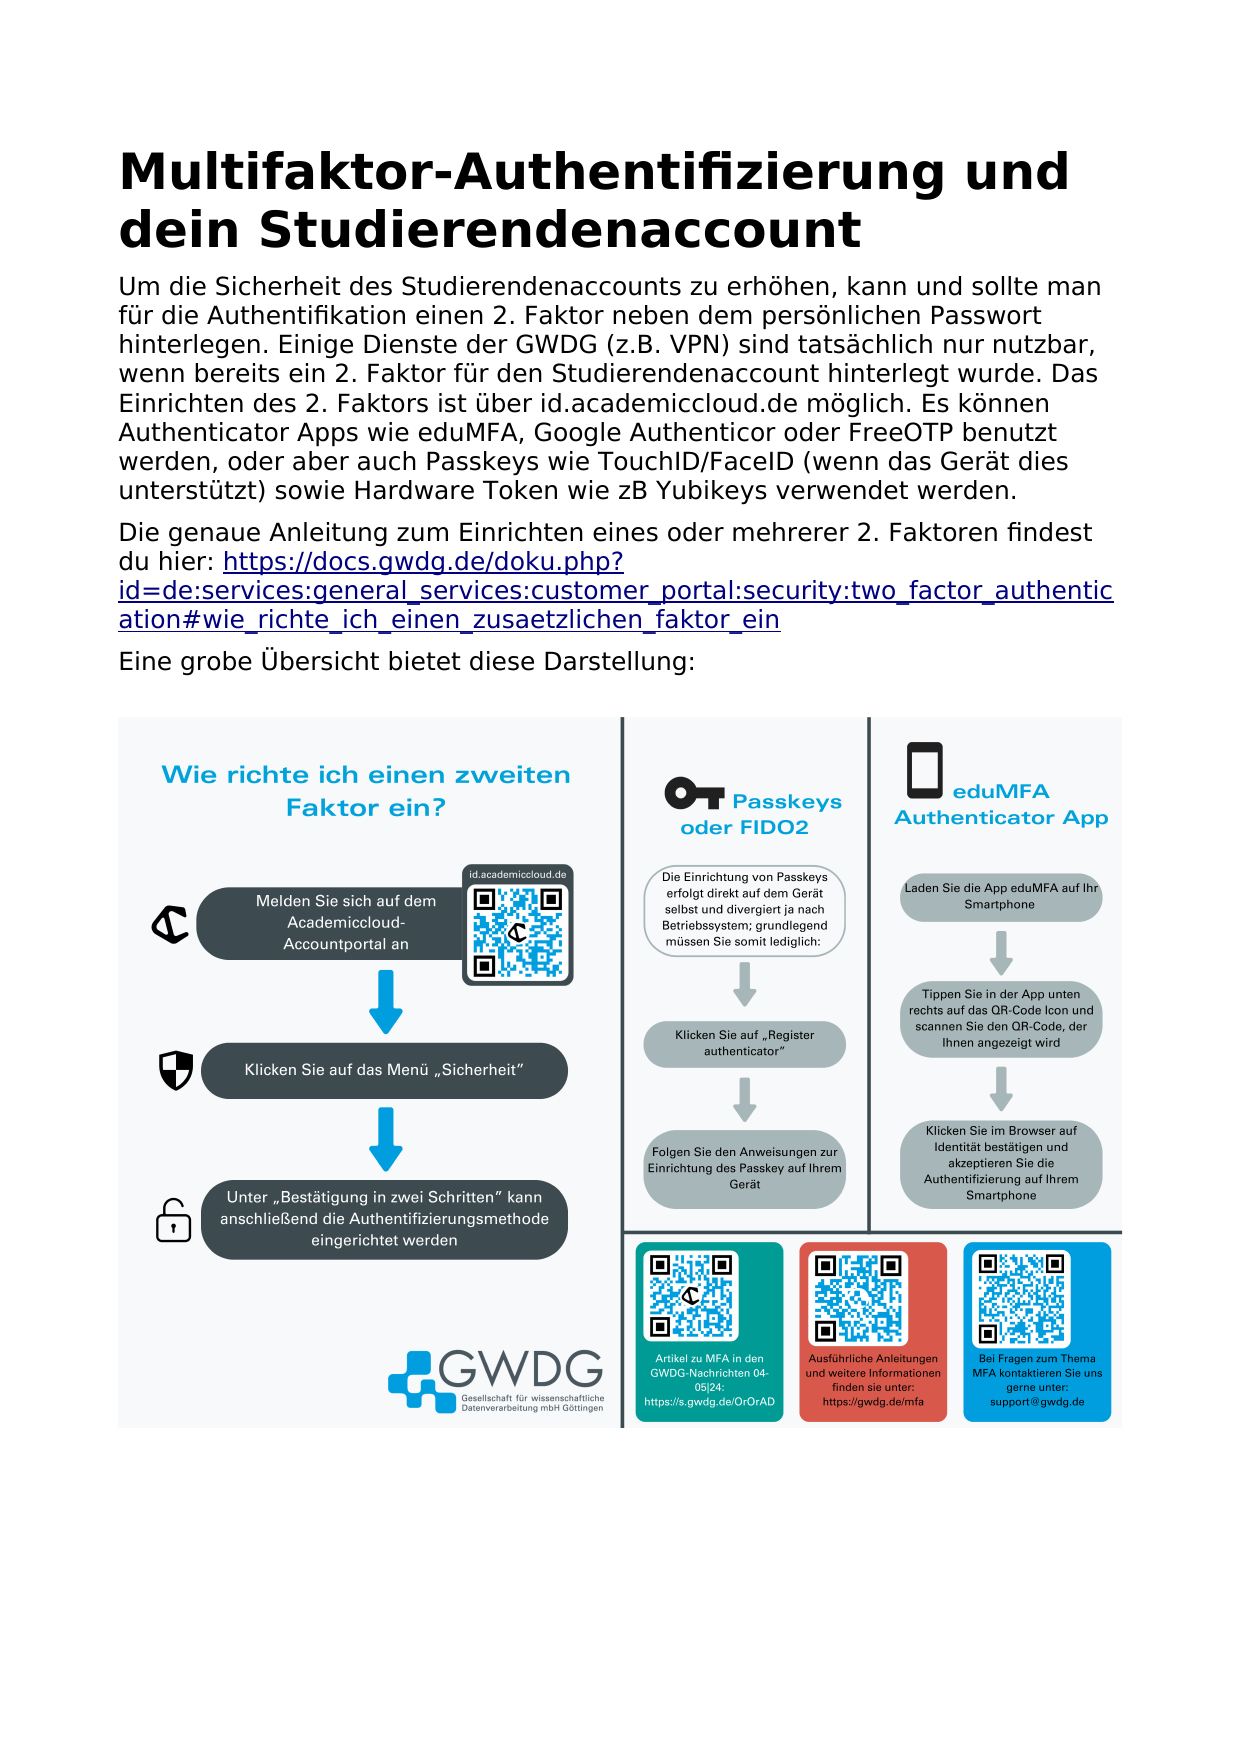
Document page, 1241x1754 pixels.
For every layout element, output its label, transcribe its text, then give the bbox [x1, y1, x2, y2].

text Eine grobe Übersicht bietet diese Darstellung: [118, 647, 1122, 705]
subtitle Multifaktor-Authentifizierung und dein Studierendenaccount [118, 143, 1122, 259]
text Um die Sicherheit des Studierendenaccounts zu erhöhen, kann und sollte man für die Authentifikation einen 2. Faktor neben dem persönlichen Passwort hinterlegen. Einige Dienste der GWDG (z.B. VPN) sind tatsächlich nur nutzbar, wenn bereits ein 2. Faktor für den Studierendenaccount hinterlegt wurde. Das Einrichten des 2. Faktors ist über id.academiccloud.de möglich. Es können Authenticator Apps wie eduMFA, Google Authenticor oder FreeOTP benutzt werden, oder aber auch Passkeys wie TouchID/FaceID (wenn das Gerät dies unterstützt) sowie Hardware Token wie zB Yubikeys verwendet werden. [118, 272, 1122, 505]
picture [118, 717, 1123, 1428]
text Die genaue Anleitung zum Einrichten eines oder mehrerer 2. Faktoren findest du hier: https://docs.gwdg.de/doku.php?id=de:services:general_services:customer_portal:security:two_factor_authentication#wie_richte_ich_einen_zusaetzlichen_faktor_ein [118, 518, 1122, 634]
